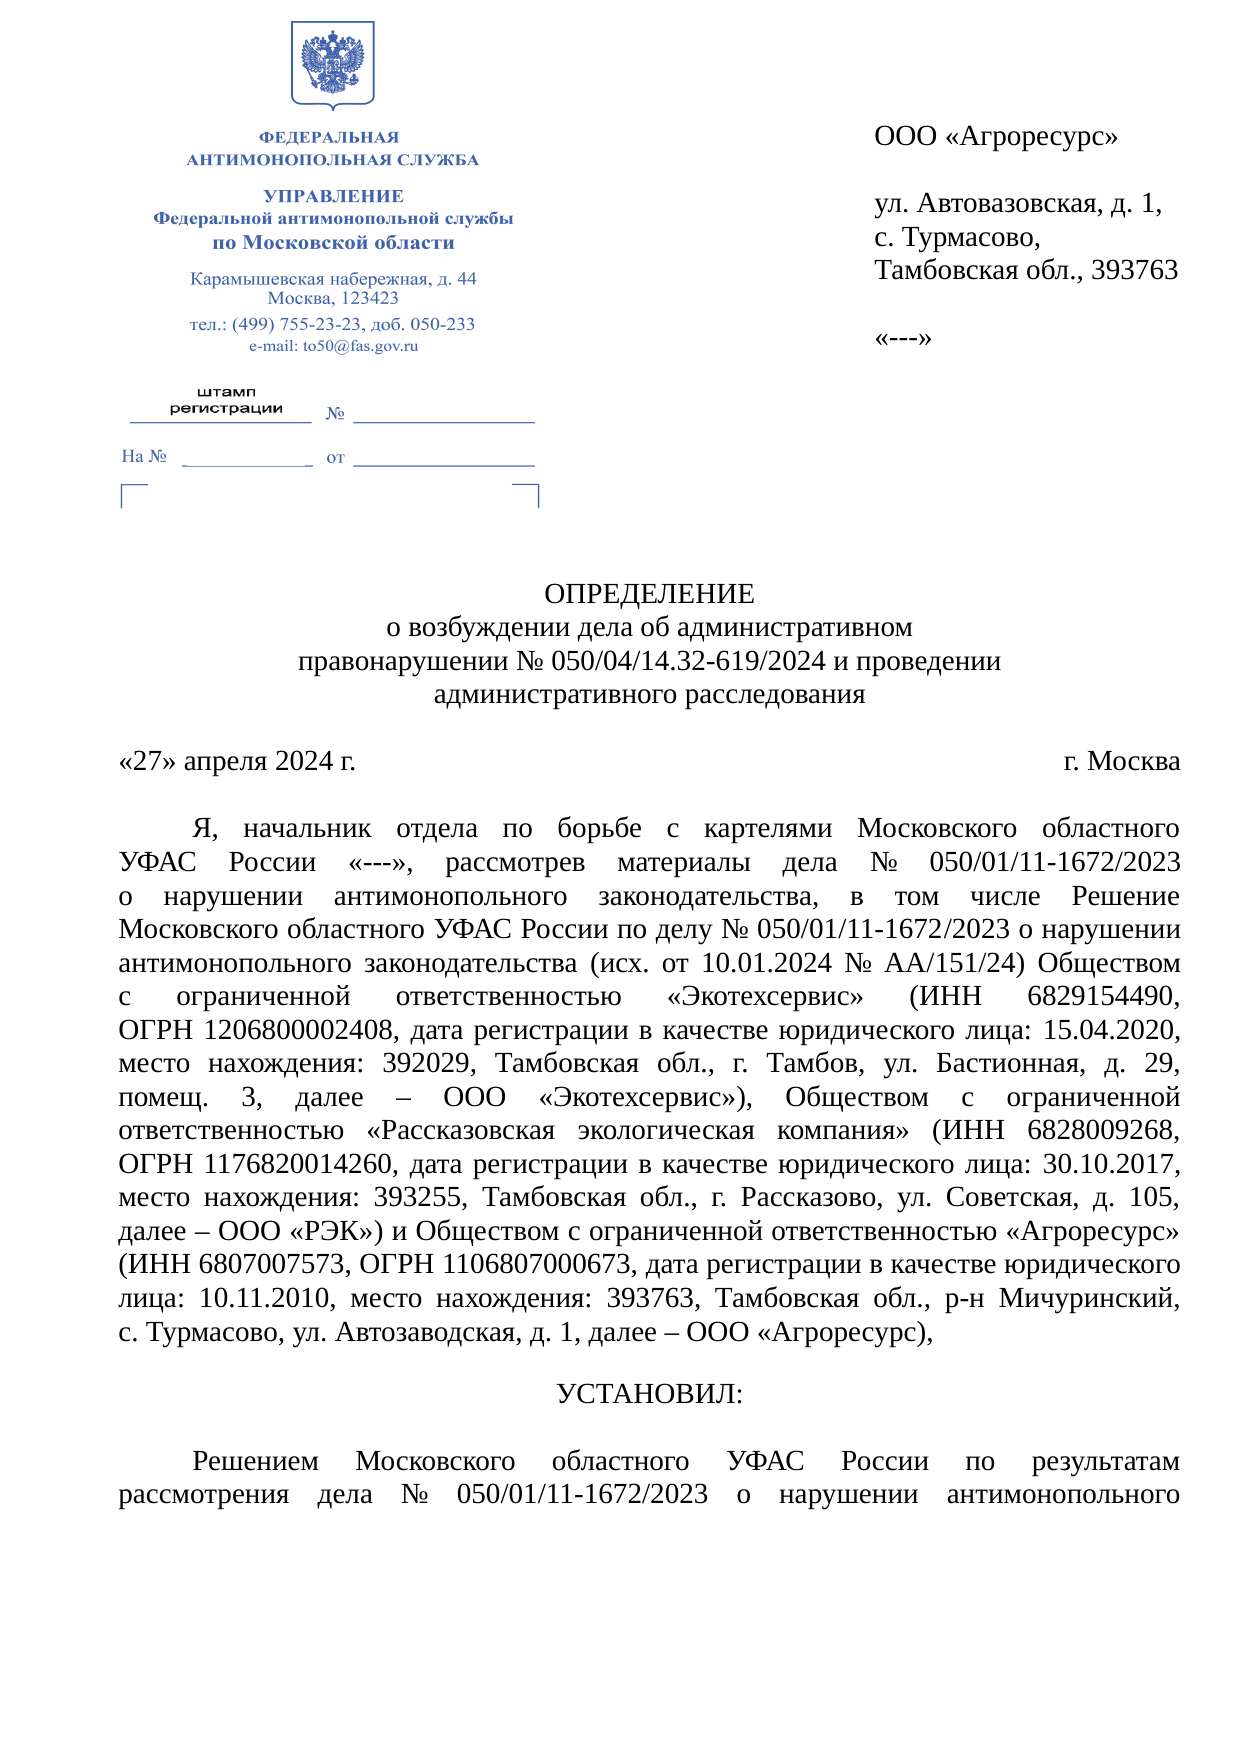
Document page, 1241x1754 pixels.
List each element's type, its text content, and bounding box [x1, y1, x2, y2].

text ООО «Агроресурс» [874, 118, 1181, 152]
text Я, начальник отдела по борьбе с картелями Московского областного УФАС России «---», рассмотрев материалы дела № 050/01/11-1672/2023 о нарушении антимонопольного законодательства, в том числе Решение Московского областного УФАС России по делу № 050/01/11-1672/2023 о нарушении антимонопольного законодательства (исх. от 10.01.2024 № АА/151/24) Обществом с ограниченной ответственностью «Экотехсервис» (ИНН 6829154490, ОГРН 1206800002408, дата регистрации в качестве юридического лица: 15.04.2020, место нахождения: 392029, Тамбовская обл., г. Тамбов, ул. Бастионная, д. 29, помещ. 3, далее – ООО «Экотехсервис»), Обществом с ограниченной ответственностью «Рассказовская экологическая компания» (ИНН 6828009268, ОГРН 1176820014260, дата регистрации в качестве юридического лица: 30.10.2017, место нахождения: 393255, Тамбовская обл., г. Рассказово, ул. Советская, д. 105, далее – ООО «РЭК») и Обществом с ограниченной ответственностью «Агроресурс» (ИНН 6807007573, ОГРН 1106807000673, дата регистрации в качестве юридического лица: 10.11.2010, место нахождения: 393763, Тамбовская обл., р-н Мичуринский, с. Турмасово, ул. Автозаводская, д. 1, далее – ООО «Агроресурс), [118, 811, 1181, 1347]
subtitle ОПРЕДЕЛЕНИЕ [118, 576, 1181, 609]
text о возбуждении дела об административном правонарушении № 050/04/14.32-619/2024 и проведении административного расследования [118, 609, 1181, 710]
picture [118, 20, 544, 512]
text «27» апреля 2024 г. г. Москва [118, 743, 1181, 777]
text «---» [874, 319, 1181, 353]
text ул. Автовазовская, д. 1, с. Турмасово, Тамбовская обл., 393763 [874, 185, 1181, 286]
text Решением Московского областного УФАС России по результатам рассмотрения дела № 050/01/11-1672/2023 о нарушении антимонопольного [118, 1443, 1181, 1510]
text УСТАНОВИЛ: [118, 1376, 1181, 1409]
